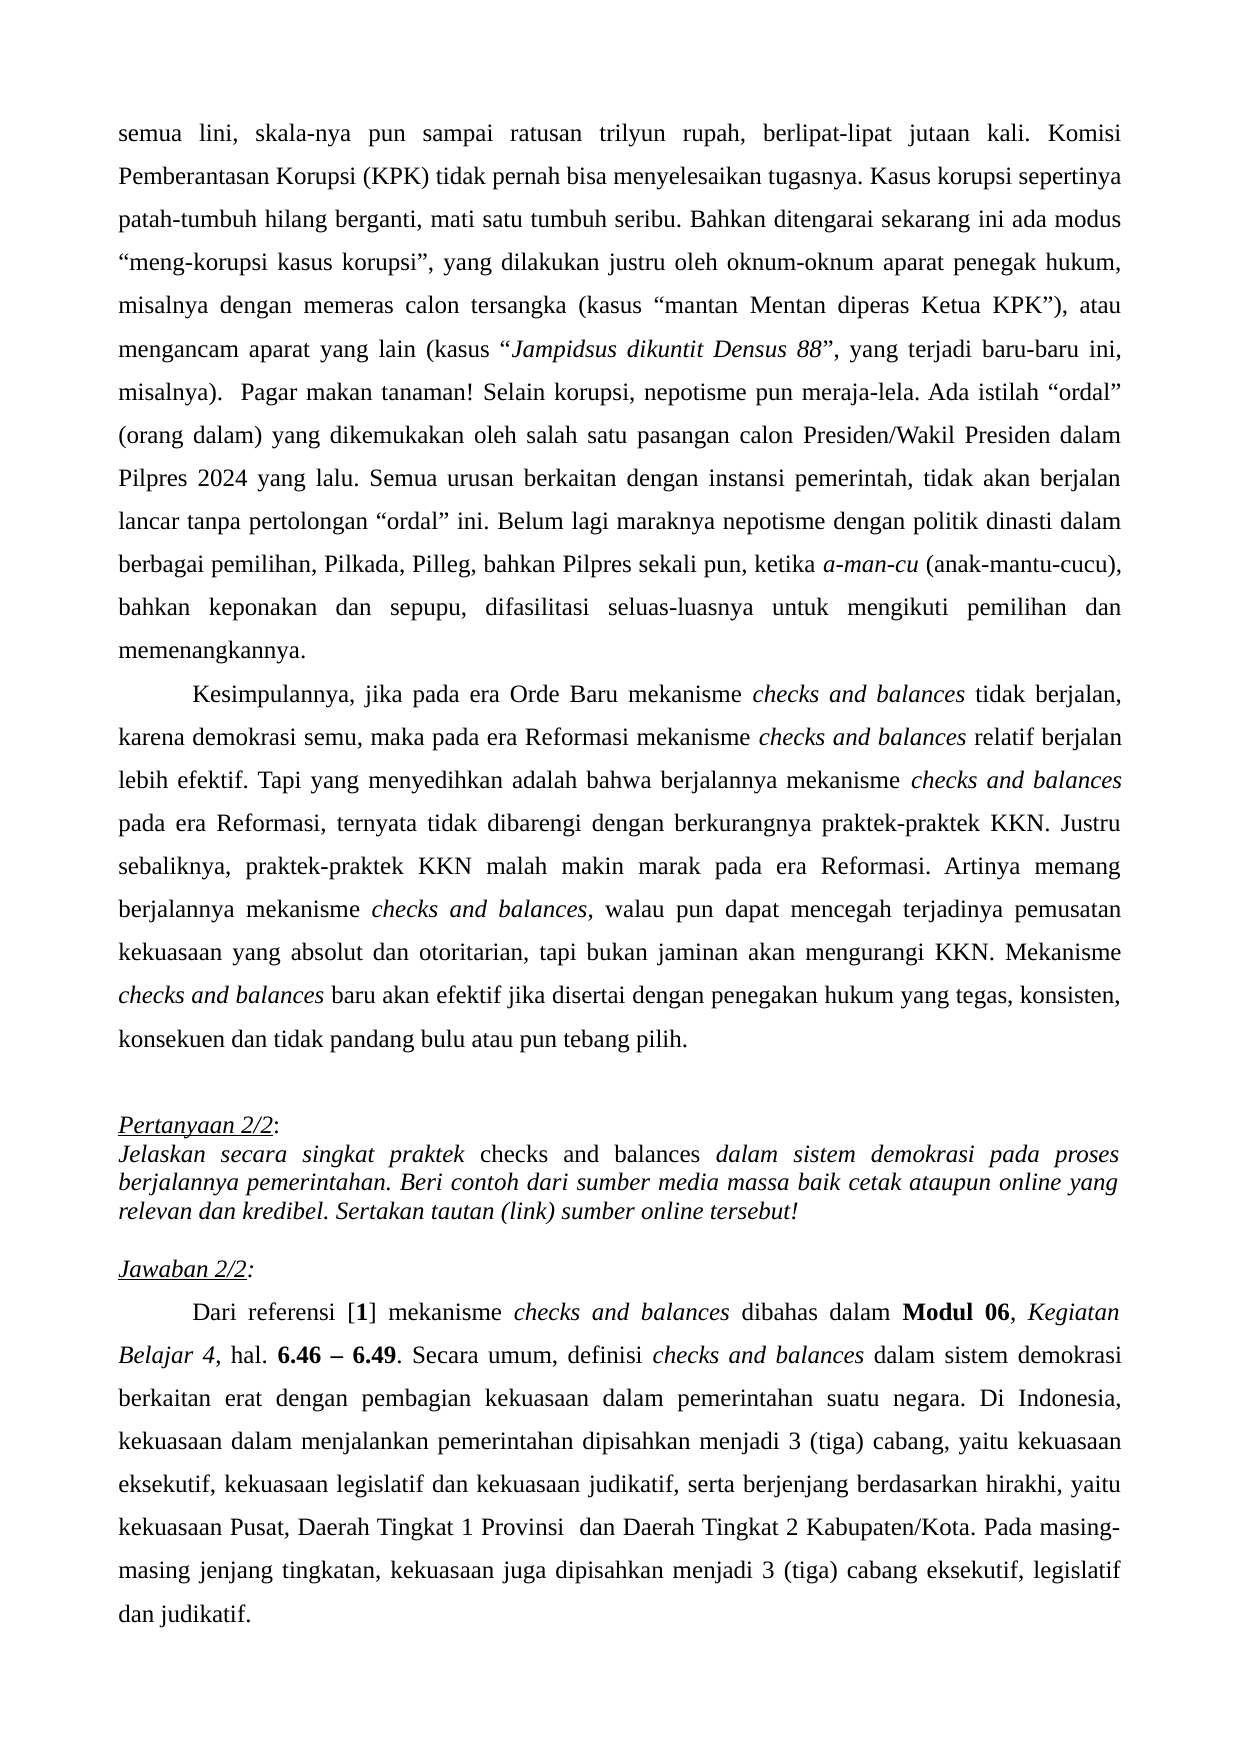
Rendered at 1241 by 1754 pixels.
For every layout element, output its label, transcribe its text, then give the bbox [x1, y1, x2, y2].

text Jelaskan secara singkat praktek checks and balances dalam sistem demokrasi pada proses berjalannya pemerintahan. Beri contoh dari sumber media massa baik cetak ataupun online yang relevan dan kredibel. Sertakan tautan (link) sumber online tersebut! [118, 1139, 1122, 1225]
text Jawaban 2/2: [118, 1254, 1122, 1282]
text Dari referensi [1] mekanisme checks and balances dibahas dalam Modul 06, Kegiatan Belajar 4, hal. 6.46 – 6.49. Secara umum, definisi checks and balances dalam sistem demokrasi berkaitan erat dengan pembagian kekuasaan dalam pemerintahan suatu negara. Di Indonesia, kekuasaan dalam menjalankan pemerintahan dipisahkan menjadi 3 (tiga) cabang, yaitu kekuasaan eksekutif, kekuasaan legislatif dan kekuasaan judikatif, serta berjenjang berdasarkan hirakhi, yaitu kekuasaan Pusat, Daerah Tingkat 1 Provinsi dan Daerah Tingkat 2 Kabupaten/Kota. Pada masing-masing jenjang tingkatan, kekuasaan juga dipisahkan menjadi 3 (tiga) cabang eksekutif, legislatif dan judikatif. [118, 1297, 1122, 1627]
text Pertanyaan 2/2: [118, 1110, 1122, 1139]
text semua lini, skala-nya pun sampai ratusan trilyun rupah, berlipat-lipat jutaan kali. Komisi Pemberantasan Korupsi (KPK) tidak pernah bisa menyelesaikan tugasnya. Kasus korupsi sepertinya patah-tumbuh hilang berganti, mati satu tumbuh seribu. Bahkan ditengarai sekarang ini ada modus “meng-korupsi kasus korupsi”, yang dilakukan justru oleh oknum-oknum aparat penegak hukum, misalnya dengan memeras calon tersangka (kasus “mantan Mentan diperas Ketua KPK”), atau mengancam aparat yang lain (kasus “Jampidsus dikuntit Densus 88”, yang terjadi baru-baru ini, misalnya). Pagar makan tanaman! Selain korupsi, nepotisme pun meraja-lela. Ada istilah “ordal” (orang dalam) yang dikemukakan oleh salah satu pasangan calon Presiden/Wakil Presiden dalam Pilpres 2024 yang lalu. Semua urusan berkaitan dengan instansi pemerintah, tidak akan berjalan lancar tanpa pertolongan “ordal” ini. Belum lagi maraknya nepotisme dengan politik dinasti dalam berbagai pemilihan, Pilkada, Pilleg, bahkan Pilpres sekali pun, ketika a-man-cu (anak-mantu-cucu), bahkan keponakan dan sepupu, difasilitasi seluas-luasnya untuk mengikuti pemilihan dan memenangkannya. [118, 118, 1122, 664]
text Kesimpulannya, jika pada era Orde Baru mekanisme checks and balances tidak berjalan, karena demokrasi semu, maka pada era Reformasi mekanisme checks and balances relatif berjalan lebih efektif. Tapi yang menyedihkan adalah bahwa berjalannya mekanisme checks and balances pada era Reformasi, ternyata tidak dibarengi dengan berkurangnya praktek-praktek KKN. Justru sebaliknya, praktek-praktek KKN malah makin marak pada era Reformasi. Artinya memang berjalannya mekanisme checks and balances, walau pun dapat mencegah terjadinya pemusatan kekuasaan yang absolut dan otoritarian, tapi bukan jaminan akan mengurangi KKN. Mekanisme checks and balances baru akan efektif jika disertai dengan penegakan hukum yang tegas, konsisten, konsekuen dan tidak pandang bulu atau pun tebang pilih. [118, 679, 1122, 1052]
